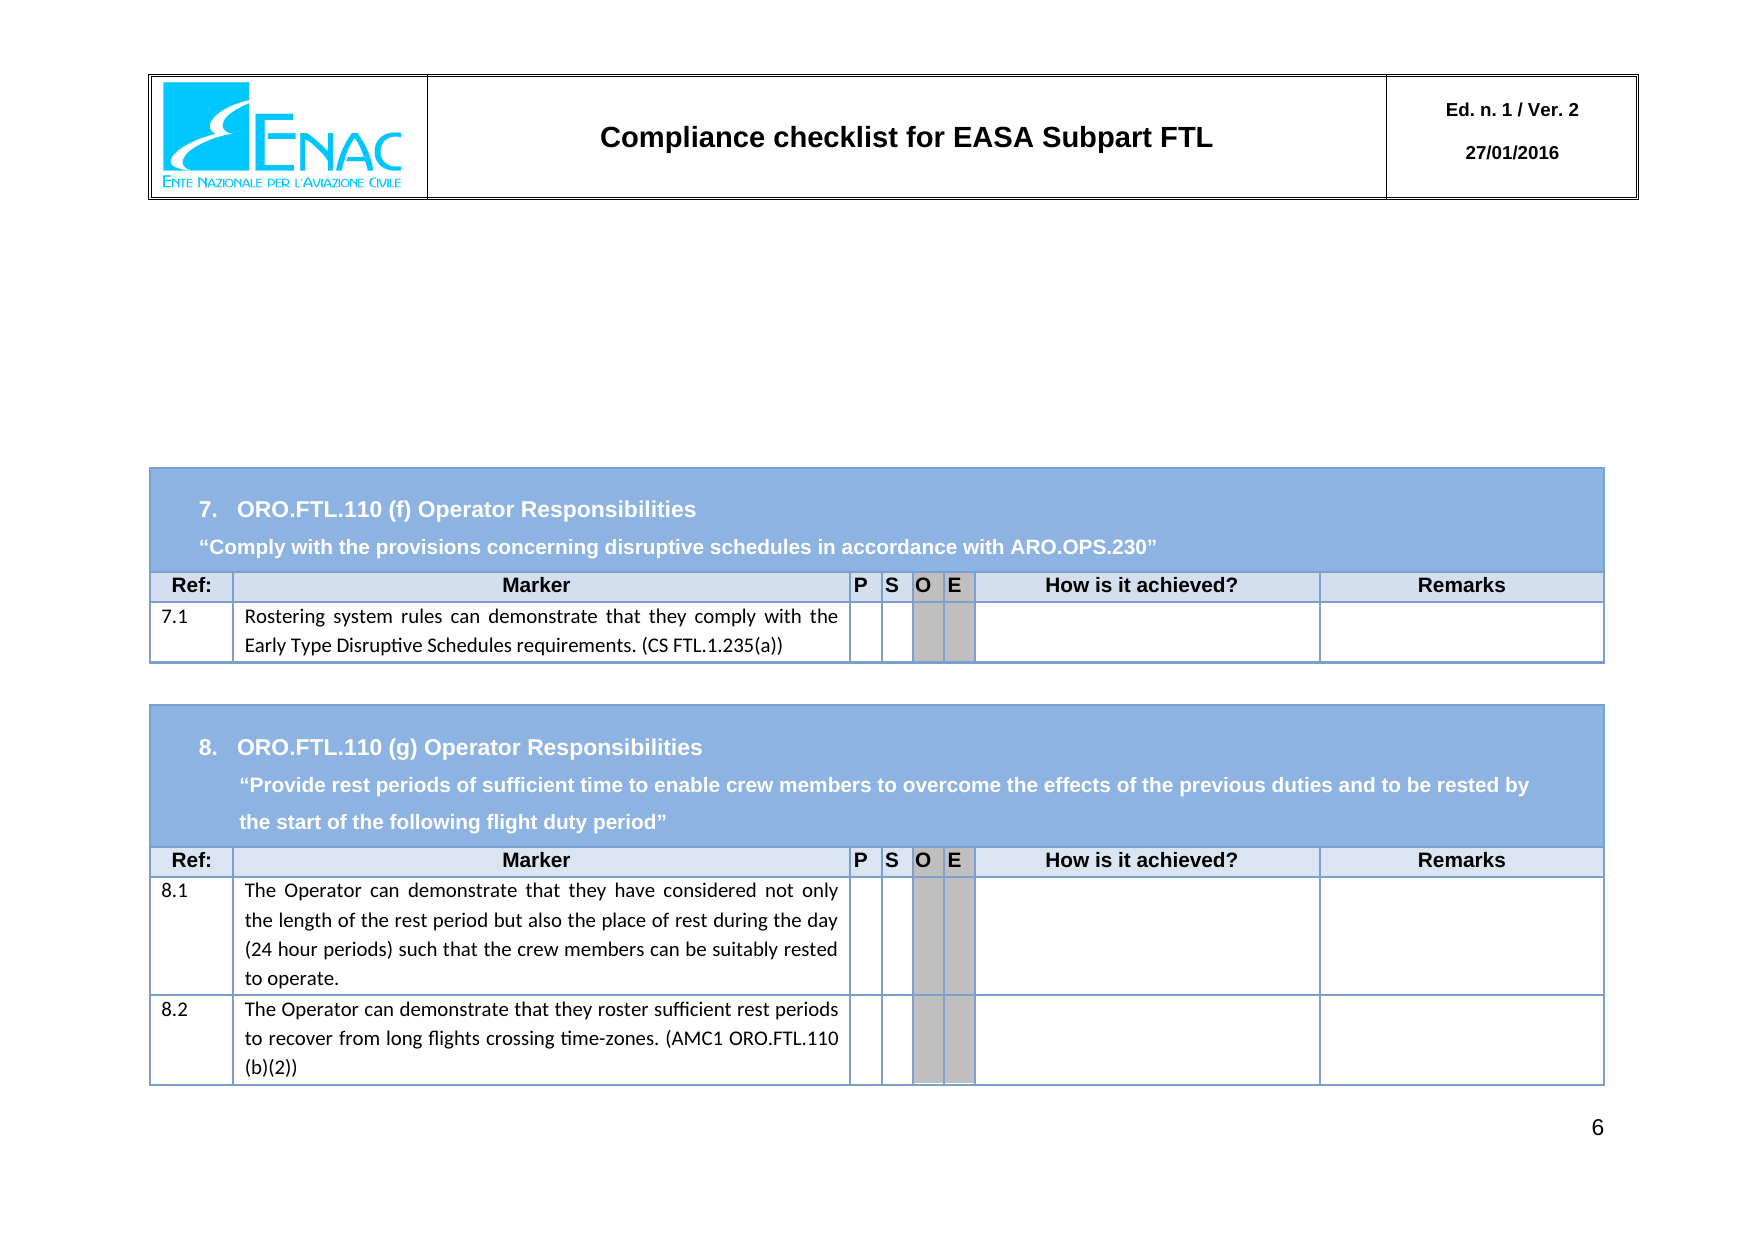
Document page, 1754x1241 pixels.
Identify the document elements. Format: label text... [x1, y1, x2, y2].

table_cell How is it achieved? [976, 573, 1319, 601]
table_cell [945, 996, 974, 1083]
table_cell S [883, 848, 912, 876]
table_cell [976, 878, 1319, 994]
table_cell [851, 603, 881, 661]
table_cell [976, 603, 1319, 661]
table_cell Rostering system rules can demonstrate that they comply with the Early Type Disruptive Schedules requirements. (CS FTL.1.235(a)) [234, 603, 849, 661]
table_cell [883, 603, 912, 661]
table_cell [851, 996, 881, 1083]
table_cell The Operator can demonstrate that they have considered not only the length of the rest period but also the place of rest during the day (24 hour periods) such that the crew members can be suitably rested to operate. [234, 878, 849, 994]
table_cell 7.1 [151, 603, 232, 661]
table_cell 8.2 [151, 996, 232, 1083]
table_cell E [945, 848, 974, 876]
table_cell Ref: [151, 573, 232, 601]
table_cell Remarks [1321, 848, 1603, 876]
table_cell How is it achieved? [976, 848, 1319, 876]
table_header 7. ORO.FTL.110 (f) Operator Responsibilities “Comply with the provisions concerning disruptive schedules in accordance with ARO.OPS.230” [151, 469, 1603, 571]
table_cell [883, 878, 912, 994]
table_cell P [851, 573, 881, 601]
table_cell The Operator can demonstrate that they roster sufficient rest periods to recover from long flights crossing time-zones. (AMC1 ORO.FTL.110 (b)(2)) [234, 996, 849, 1083]
table_cell Remarks [1321, 573, 1603, 601]
table_cell [945, 603, 974, 661]
table_cell O [914, 573, 943, 601]
table_cell Marker [234, 848, 849, 876]
table_cell [914, 603, 943, 661]
table_cell O [914, 848, 943, 876]
table_cell [1321, 878, 1603, 994]
table_header 8. ORO.FTL.110 (g) Operator Responsibilities “Provide rest periods of sufficient time to enable crew members to overcome the effects of the previous duties and to be rested by the start of the following flight duty period” [151, 706, 1603, 846]
table_cell S [883, 573, 912, 601]
table_cell P [851, 848, 881, 876]
table_cell [883, 996, 912, 1083]
table_cell [851, 878, 881, 994]
table_cell [1321, 603, 1603, 661]
table_cell [1321, 996, 1603, 1083]
table_cell [914, 878, 943, 994]
table_cell [976, 996, 1319, 1083]
table_cell 8.1 [151, 878, 232, 994]
table_cell [945, 878, 974, 994]
table_cell Marker [234, 573, 849, 601]
table_cell [914, 996, 943, 1083]
table_cell E [945, 573, 974, 601]
table_cell Ref: [151, 848, 232, 876]
